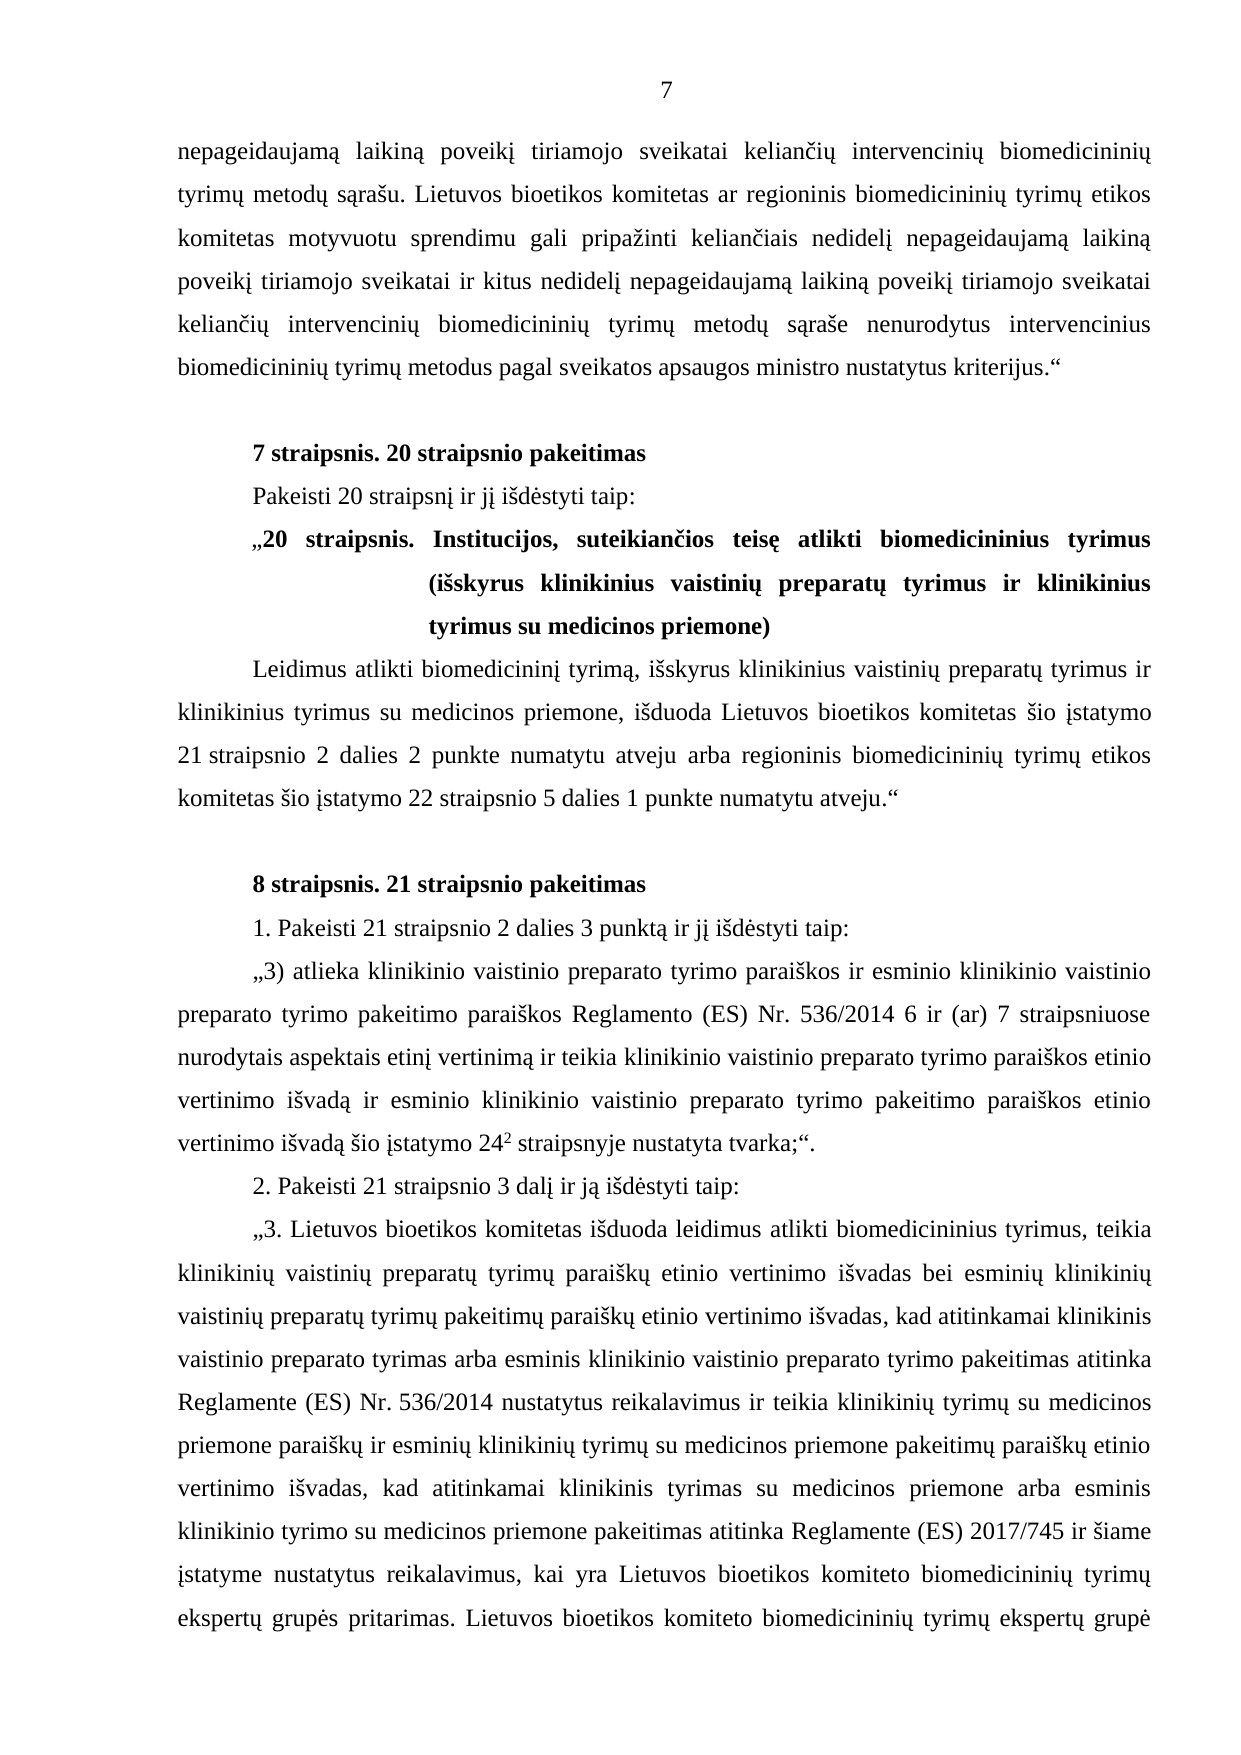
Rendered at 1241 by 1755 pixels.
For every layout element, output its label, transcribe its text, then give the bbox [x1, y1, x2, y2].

text 8 straipsnis. 21 straipsnio pakeitimas [177, 869, 1152, 898]
text Pakeisti 20 straipsnį ir jį išdėstyti taip: [177, 481, 1152, 510]
text 7 straipsnis. 20 straipsnio pakeitimas [177, 438, 1152, 467]
text 2. Pakeisti 21 straipsnio 3 dalį ir ją išdėstyti taip: [177, 1171, 1152, 1200]
text „3. Lietuvos bioetikos komitetas išduoda leidimus atlikti biomedicininius tyrimus, teikia klinikinių vaistinių preparatų tyrimų paraiškų etinio vertinimo išvadas bei esminių klinikinių vaistinių preparatų tyrimų pakeitimų paraiškų etinio vertinimo išvadas, kad atitinkamai klinikinis vaistinio preparato tyrimas arba esminis klinikinio vaistinio preparato tyrimo pakeitimas atitinka Reglamente (ES) Nr. 536/2014 nustatytus reikalavimus ir teikia klinikinių tyrimų su medicinos priemone paraiškų ir esminių klinikinių tyrimų su medicinos priemone pakeitimų paraiškų etinio vertinimo išvadas, kad atitinkamai klinikinis tyrimas su medicinos priemone arba esminis klinikinio tyrimo su medicinos priemone pakeitimas atitinka Reglamente (ES) 2017/745 ir šiame įstatyme nustatytus reikalavimus, kai yra Lietuvos bioetikos komiteto biomedicininių tyrimų ekspertų grupės pritarimas. Lietuvos bioetikos komiteto biomedicininių tyrimų ekspertų grupė [177, 1214, 1152, 1631]
text 1. Pakeisti 21 straipsnio 2 dalies 3 punktą ir jį išdėstyti taip: [177, 913, 1152, 941]
text „3) atlieka klinikinio vaistinio preparato tyrimo paraiškos ir esminio klinikinio vaistinio preparato tyrimo pakeitimo paraiškos Reglamento (ES) Nr. 536/2014 6 ir (ar) 7 straipsniuose nurodytais aspektais etinį vertinimą ir teikia klinikinio vaistinio preparato tyrimo paraiškos etinio vertinimo išvadą ir esminio klinikinio vaistinio preparato tyrimo pakeitimo paraiškos etinio vertinimo išvadą šio įstatymo 242 straipsnyje nustatyta tvarka;“. [177, 956, 1152, 1157]
text „20 straipsnis. Institucijos, suteikiančios teisę atlikti biomedicininius tyrimus (išskyrus klinikinius vaistinių preparatų tyrimus ir klinikinius tyrimus su medicinos priemone) [251, 524, 1152, 639]
text nepageidaujamą laikiną poveikį tiriamojo sveikatai keliančių intervencinių biomedicininių tyrimų metodų sąrašu. Lietuvos bioetikos komitetas ar regioninis biomedicininių tyrimų etikos komitetas motyvuotu sprendimu gali pripažinti keliančiais nedidelį nepageidaujamą laikiną poveikį tiriamojo sveikatai ir kitus nedidelį nepageidaujamą laikiną poveikį tiriamojo sveikatai keliančių intervencinių biomedicininių tyrimų metodų sąraše nenurodytus intervencinius biomedicininių tyrimų metodus pagal sveikatos apsaugos ministro nustatytus kriterijus.“ [177, 136, 1152, 381]
text Leidimus atlikti biomedicininį tyrimą, išskyrus klinikinius vaistinių preparatų tyrimus ir klinikinius tyrimus su medicinos priemone, išduoda Lietuvos bioetikos komitetas šio įstatymo 21 straipsnio 2 dalies 2 punkte numatytu atveju arba regioninis biomedicininių tyrimų etikos komitetas šio įstatymo 22 straipsnio 5 dalies 1 punkte numatytu atveju.“ [177, 654, 1152, 812]
